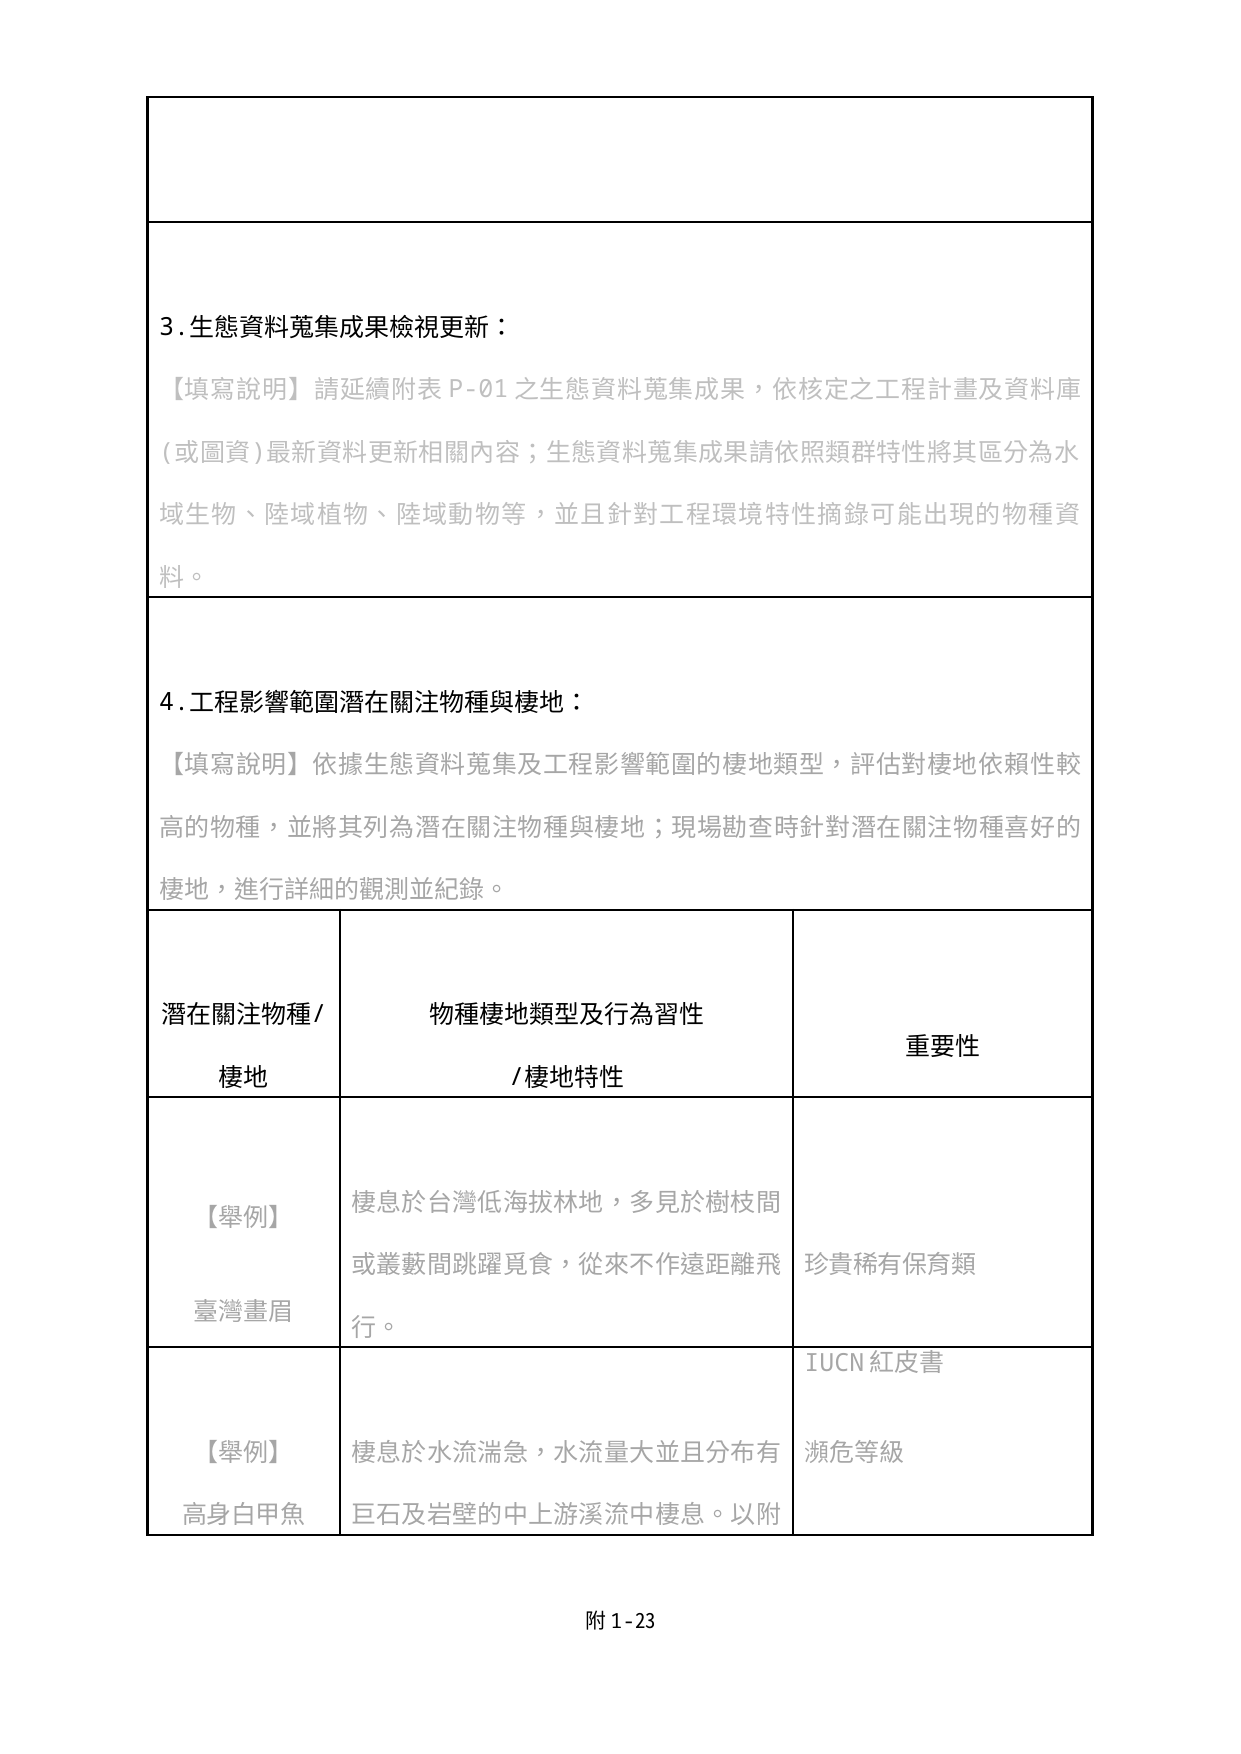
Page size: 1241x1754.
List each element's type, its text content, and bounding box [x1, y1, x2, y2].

table_cell 4.工程影響範圍潛在關注物種與棲地： 【填寫說明】依據生態資料蒐集及工程影響範圍的棲地類型，評估對棲地依賴性較高的物種，並將其列為潛在關注物種與棲地；現場勘查時針對潛在關注物種喜好的棲地，進行詳細的觀測並紀錄。 [149, 598, 1091, 909]
table_cell 【舉例】 臺灣畫眉 [149, 1098, 339, 1346]
table_cell 重要性 [794, 911, 1091, 1096]
table_cell [149, 98, 1091, 221]
table_cell IUCN紅皮書 瀕危等級 [794, 1348, 1091, 1534]
table_cell 【舉例】 高身白甲魚 [149, 1348, 339, 1534]
table_cell 潛在關注物種/棲地 [149, 911, 339, 1096]
table_cell 物種棲地類型及行為習性 /棲地特性 [341, 911, 792, 1096]
table_cell 珍貴稀有保育類 [794, 1098, 1091, 1346]
table_cell 棲息於台灣低海拔林地，多見於樹枝間或叢藪間跳躍覓食，從來不作遠距離飛行。 [341, 1098, 792, 1346]
table_cell 棲息於水流湍急，水流量大並且分布有巨石及岩壁的中上游溪流中棲息。以附 [341, 1348, 792, 1534]
table_cell 3.生態資料蒐集成果檢視更新： 【填寫說明】請延續附表P-01之生態資料蒐集成果，依核定之工程計畫及資料庫(或圖資)最新資料更新相關內容；生態資料蒐集成果請依照類群特性將其區分為水域生物、陸域植物、陸域動物等，並且針對工程環境特性摘錄可能出現的物種資料。 [149, 223, 1091, 596]
